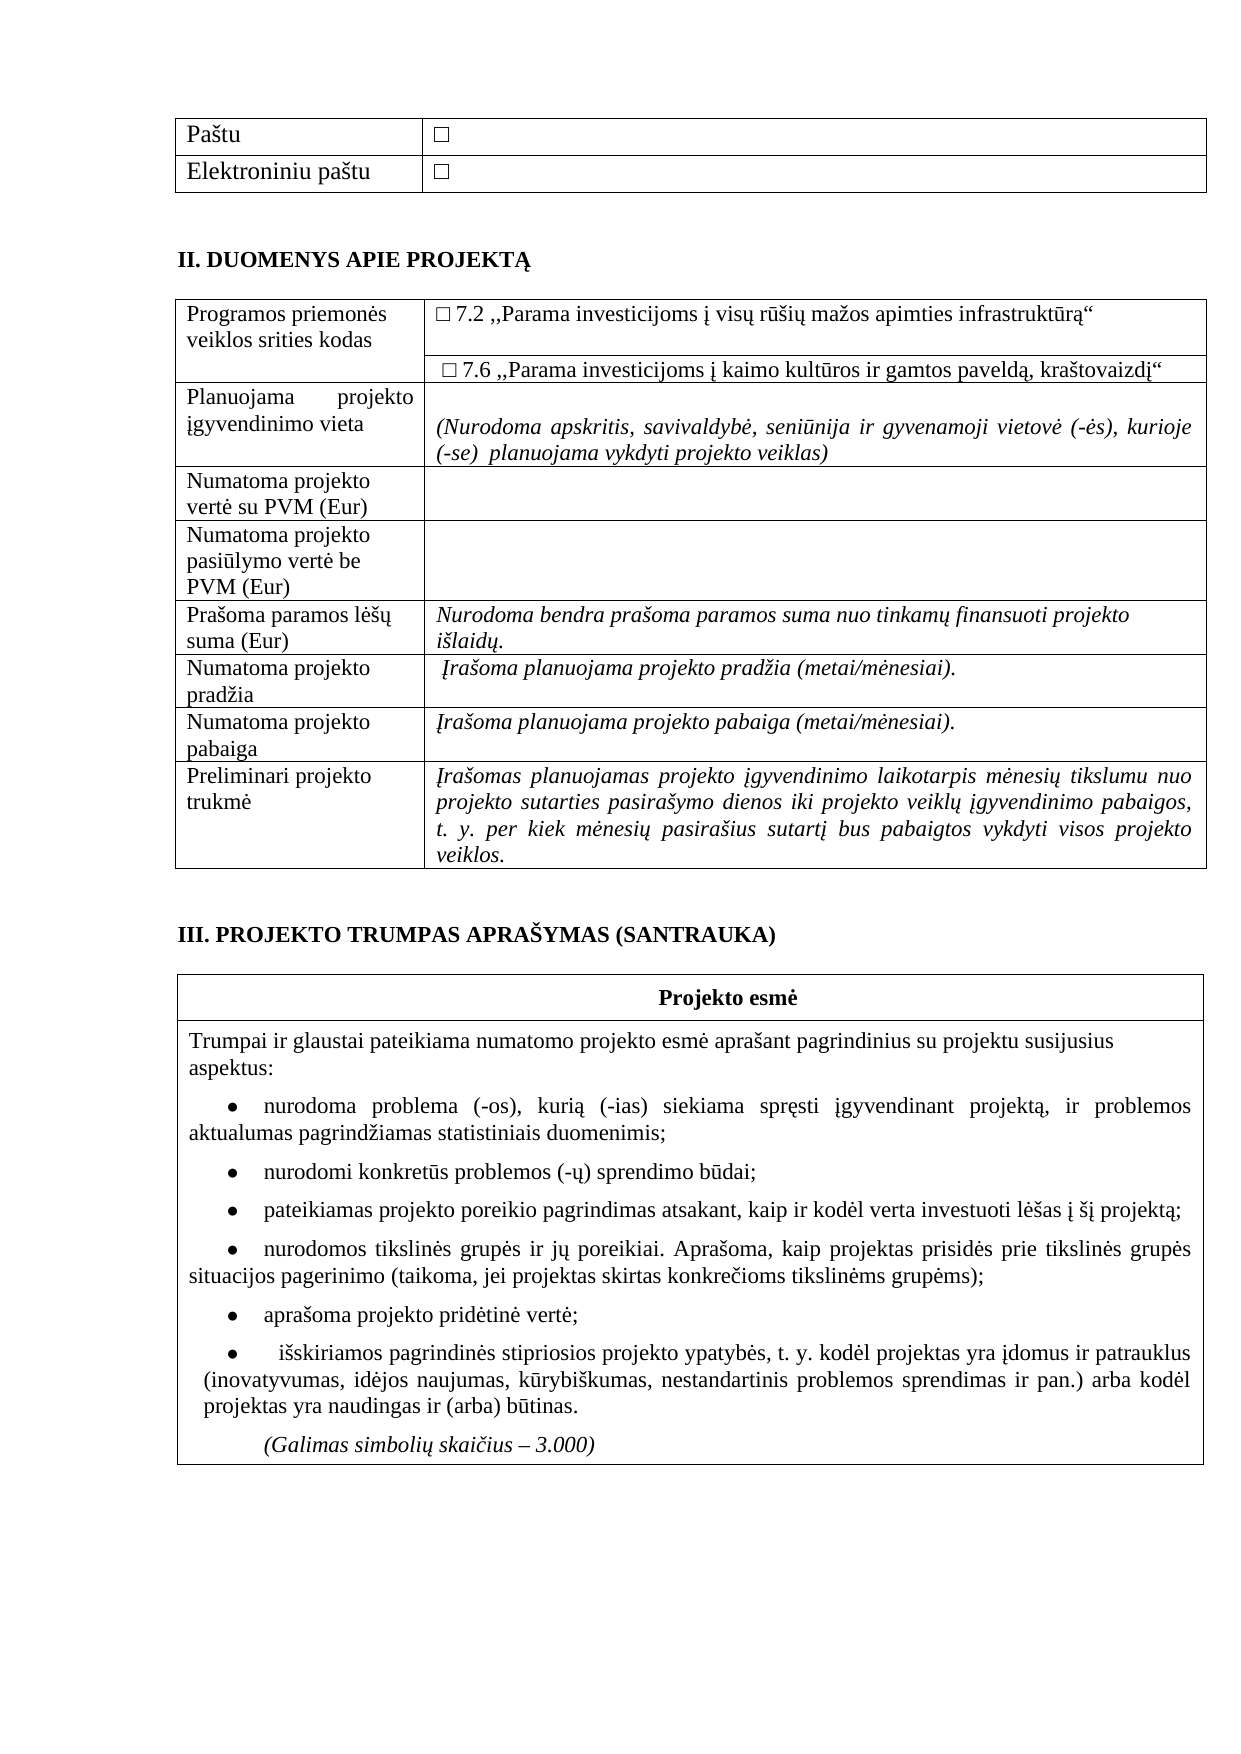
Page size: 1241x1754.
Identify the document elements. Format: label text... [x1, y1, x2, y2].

table_cell Planuojama projekto įgyvendinimo vieta [176, 383, 424, 466]
table_cell [425, 521, 1206, 600]
table_cell Įrašomas planuojamas projekto įgyvendinimo laikotarpis mėnesių tikslumu nuo projekto sutarties pasirašymo dienos iki projekto veiklų įgyvendinimo pabaigos, t. y. per kiek mėnesių pasirašius sutartį bus pabaigtos vykdyti visos projekto veiklos. [425, 762, 1206, 867]
table_cell Įrašoma planuojama projekto pradžia (metai/mėnesiai). [425, 655, 1206, 707]
text II. DUOMENYS APIE PROJEKTĄ [177, 246, 1181, 272]
table_cell □ [423, 119, 1206, 155]
table_header □ 7.2 ,,Parama investicijoms į visų rūšių mažos apimties infrastruktūrą“ [425, 300, 1206, 355]
table_cell Įrašoma planuojama projekto pabaiga (metai/mėnesiai). [425, 708, 1206, 761]
table_cell □ [423, 156, 1206, 192]
table_header Projekto esmė [178, 975, 1203, 1020]
table_cell Numatoma projekto pradžia [176, 655, 424, 707]
text III. PROJEKTO TRUMPAS APRAŠYMAS (SANTRAUKA) [177, 921, 1181, 947]
table_cell [425, 467, 1206, 519]
table_cell [425, 383, 1206, 412]
table_cell Paštu [176, 119, 422, 155]
table_cell Elektroniniu paštu [176, 156, 422, 192]
table_cell Prašoma paramos lėšų suma (Eur) [176, 601, 424, 653]
table_cell Numatoma projekto pasiūlymo vertė be PVM (Eur) [176, 521, 424, 600]
table_cell Preliminari projekto trukmė [176, 762, 424, 867]
table_cell □ 7.6 ,,Parama investicijoms į kaimo kultūros ir gamtos paveldą, kraštovaizdį“ [425, 356, 1206, 382]
table_cell Numatoma projekto pabaiga [176, 708, 424, 761]
table_cell Trumpai ir glaustai pateikiama numatomo projekto esmė aprašant pagrindinius su projektu susijusius aspektus: ● nurodoma problema (-os), kurią (-ias) siekiama spręsti įgyvendinant projektą, ir problemos aktualumas pagrindžiamas statistiniais duomenimis; ● nurodomi konkretūs problemos (-ų) sprendimo būdai; ● pateikiamas projekto poreikio pagrindimas atsakant, kaip ir kodėl verta investuoti lėšas į šį projektą; ● nurodomos tikslinės grupės ir jų poreikiai. Aprašoma, kaip projektas prisidės prie tikslinės grupės situacijos pagerinimo (taikoma, jei projektas skirtas konkrečioms tikslinėms grupėms); ● aprašoma projekto pridėtinė vertė; ● išskiriamos pagrindinės stipriosios projekto ypatybės, t. y. kodėl projektas yra įdomus ir patrauklus (inovatyvumas, idėjos naujumas, kūrybiškumas, nestandartinis problemos sprendimas ir pan.) arba kodėl projektas yra naudingas ir (arba) būtinas. (Galimas simbolių skaičius – 3.000) [178, 1021, 1203, 1464]
table_cell (Nurodoma apskritis, savivaldybė, seniūnija ir gyvenamoji vietovė (-ės), kurioje (-se) planuojama vykdyti projekto veiklas) [425, 412, 1206, 466]
table_cell Nurodoma bendra prašoma paramos suma nuo tinkamų finansuoti projekto išlaidų. [425, 601, 1206, 653]
table_header Programos priemonės veiklos srities kodas [176, 300, 424, 382]
table_cell Numatoma projekto vertė su PVM (Eur) [176, 467, 424, 519]
